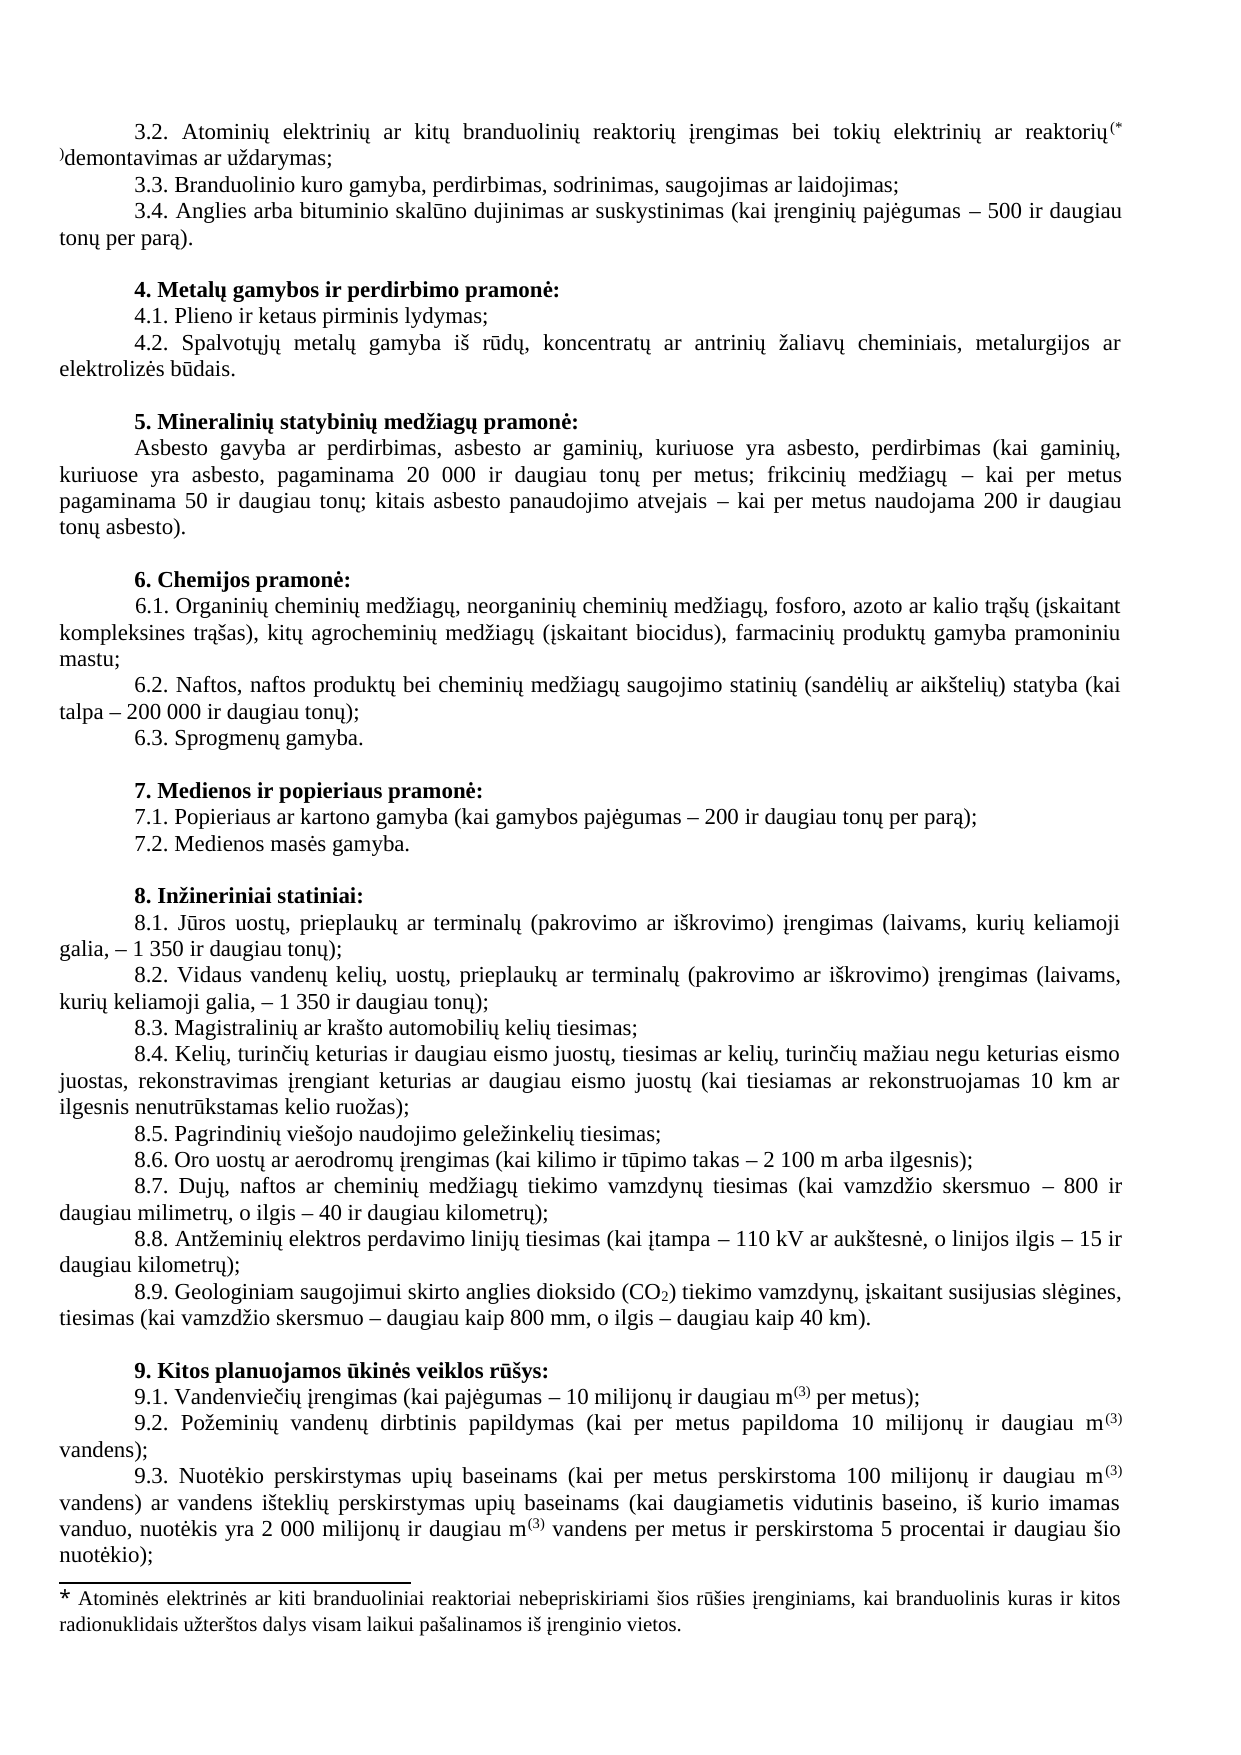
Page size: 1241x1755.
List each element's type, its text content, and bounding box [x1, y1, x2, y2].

text 9.1. Vandenviečių įrengimas (kai pajėgumas – 10 milijonų ir daugiau m(3) per metus); [59, 1383, 1122, 1409]
text 9. Kitos planuojamos ūkinės veiklos rūšys: [59, 1357, 1122, 1383]
text 9.3. Nuotėkio perskirstymas upių baseinams (kai per metus perskirstoma 100 milijonų ir daugiau m(3) vandens) ar vandens išteklių perskirstymas upių baseinams (kai daugiametis vidutinis baseino, iš kurio imamas vanduo, nuotėkis yra 2 000 milijonų ir daugiau m(3) vandens per metus ir perskirstoma 5 procentai ir daugiau šio nuotėkio); [59, 1462, 1122, 1568]
text 8.3. Magistralinių ar krašto automobilių kelių tiesimas; [59, 1014, 1122, 1041]
text 7.1. Popieriaus ar kartono gamyba (kai gamybos pajėgumas – 200 ir daugiau tonų per parą); [59, 803, 1122, 830]
text 8.6. Oro uostų ar aerodromų įrengimas (kai kilimo ir tūpimo takas – 2 100 m arba ilgesnis); [59, 1146, 1122, 1172]
text 6.2. Naftos, naftos produktų bei cheminių medžiagų saugojimo statinių (sandėlių ar aikštelių) statyba (kai talpa – 200 000 ir daugiau tonų); [59, 672, 1122, 724]
text 9.2. Požeminių vandenų dirbtinis papildymas (kai per metus papildoma 10 milijonų ir daugiau m(3) vandens); [59, 1409, 1122, 1462]
text 4.2. Spalvotųjų metalų gamyba iš rūdų, koncentratų ar antrinių žaliavų cheminiais, metalurgijos ar elektrolizės būdais. [59, 329, 1122, 382]
text 8. Inžineriniai statiniai: [59, 882, 1122, 909]
text 8.7. Dujų, naftos ar cheminių medžiagų tiekimo vamzdynų tiesimas (kai vamzdžio skersmuo – 800 ir daugiau milimetrų, o ilgis – 40 ir daugiau kilometrų); [59, 1172, 1122, 1225]
text Asbesto gavyba ar perdirbimas, asbesto ar gaminių, kuriuose yra asbesto, perdirbimas (kai gaminių, kuriuose yra asbesto, pagaminama 20 000 ir daugiau tonų per metus; frikcinių medžiagų – kai per metus pagaminama 50 ir daugiau tonų; kitais asbesto panaudojimo atvejais – kai per metus naudojama 200 ir daugiau tonų asbesto). [59, 434, 1122, 540]
text 7. Medienos ir popieriaus pramonė: [59, 777, 1122, 803]
text 8.4. Kelių, turinčių keturias ir daugiau eismo juostų, tiesimas ar kelių, turinčių mažiau negu keturias eismo juostas, rekonstravimas įrengiant keturias ar daugiau eismo juostų (kai tiesiamas ar rekonstruojamas 10 km ar ilgesnis nenutrūkstamas kelio ruožas); [59, 1041, 1122, 1119]
text 7.2. Medienos masės gamyba. [59, 830, 1122, 856]
text 8.1. Jūros uostų, prieplaukų ar terminalų (pakrovimo ar iškrovimo) įrengimas (laivams, kurių keliamoji galia, – 1 350 ir daugiau tonų); [59, 909, 1122, 961]
text 5. Mineralinių statybinių medžiagų pramonė: [59, 408, 1122, 434]
text 3.4. Anglies arba bituminio skalūno dujinimas ar suskystinimas (kai įrenginių pajėgumas – 500 ir daugiau tonų per parą). [59, 197, 1122, 250]
text 8.5. Pagrindinių viešojo naudojimo geležinkelių tiesimas; [59, 1119, 1122, 1146]
text Atominės elektrinės ar kiti branduoliniai reaktoriai nebepriskiriami šios rūšies įrenginiams, kai branduolinis kuras ir kitos radionuklidais užterštos dalys visam laikui pašalinamos iš įrenginio vietos. [59, 1583, 1122, 1636]
text 3.2. Atominių elektrinių ar kitų branduolinių reaktorių įrengimas bei tokių elektrinių ar reaktorių( )demontavimas ar uždarymas; [59, 118, 1122, 171]
text 8.2. Vidaus vandenų kelių, uostų, prieplaukų ar terminalų (pakrovimo ar iškrovimo) įrengimas (laivams, kurių keliamoji galia, – 1 350 ir daugiau tonų); [59, 961, 1122, 1014]
text 6.3. Sprogmenų gamyba. [59, 724, 1122, 751]
text 3.3. Branduolinio kuro gamyba, perdirbimas, sodrinimas, saugojimas ar laidojimas; [59, 171, 1122, 197]
text 8.9. Geologiniam saugojimui skirto anglies dioksido (CO2) tiekimo vamzdynų, įskaitant susijusias slėgines, tiesimas (kai vamzdžio skersmuo – daugiau kaip 800 mm, o ilgis – daugiau kaip 40 km). [59, 1278, 1122, 1330]
text 4. Metalų gamybos ir perdirbimo pramonė: [59, 276, 1122, 303]
text 6. Chemijos pramonė: [59, 566, 1122, 592]
text 4.1. Plieno ir ketaus pirminis lydymas; [59, 303, 1122, 329]
text 8.8. Antžeminių elektros perdavimo linijų tiesimas (kai įtampa – 110 kV ar aukštesnė, o linijos ilgis – 15 ir daugiau kilometrų); [59, 1225, 1122, 1278]
text 6.1. Organinių cheminių medžiagų, neorganinių cheminių medžiagų, fosforo, azoto ar kalio trąšų (įskaitant kompleksines trąšas), kitų agrocheminių medžiagų (įskaitant biocidus), farmacinių produktų gamyba pramoniniu mastu; [59, 592, 1122, 672]
